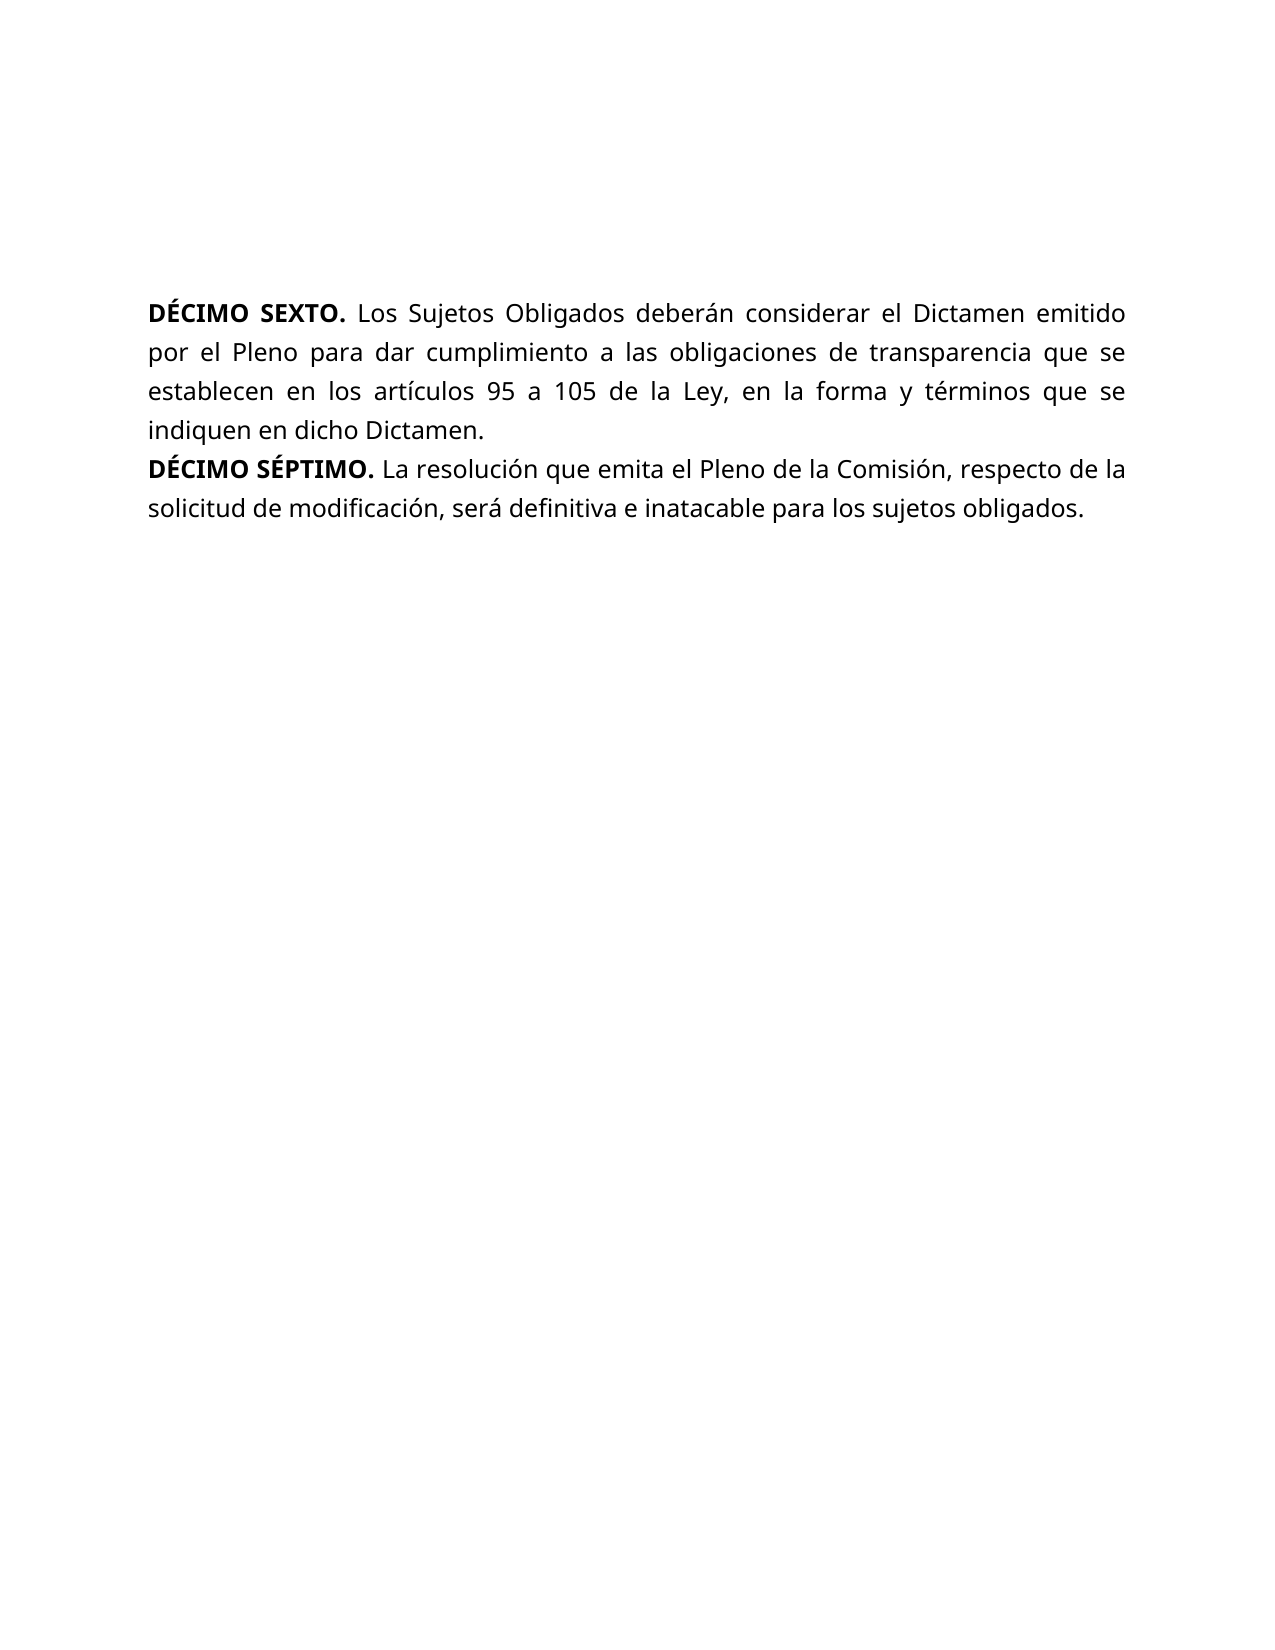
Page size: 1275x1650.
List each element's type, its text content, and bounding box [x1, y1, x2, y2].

text DÉCIMO SÉPTIMO. La resolución que emita el Pleno de la Comisión, respecto de la solicitud de modificación, será definitiva e inatacable para los sujetos obligados. [148, 452, 1127, 525]
text DÉCIMO SEXTO. Los Sujetos Obligados deberán considerar el Dictamen emitido por el Pleno para dar cumplimiento a las obligaciones de transparencia que se establecen en los artículos 95 a 105 de la Ley, en la forma y términos que se indiquen en dicho Dictamen. [148, 295, 1127, 447]
